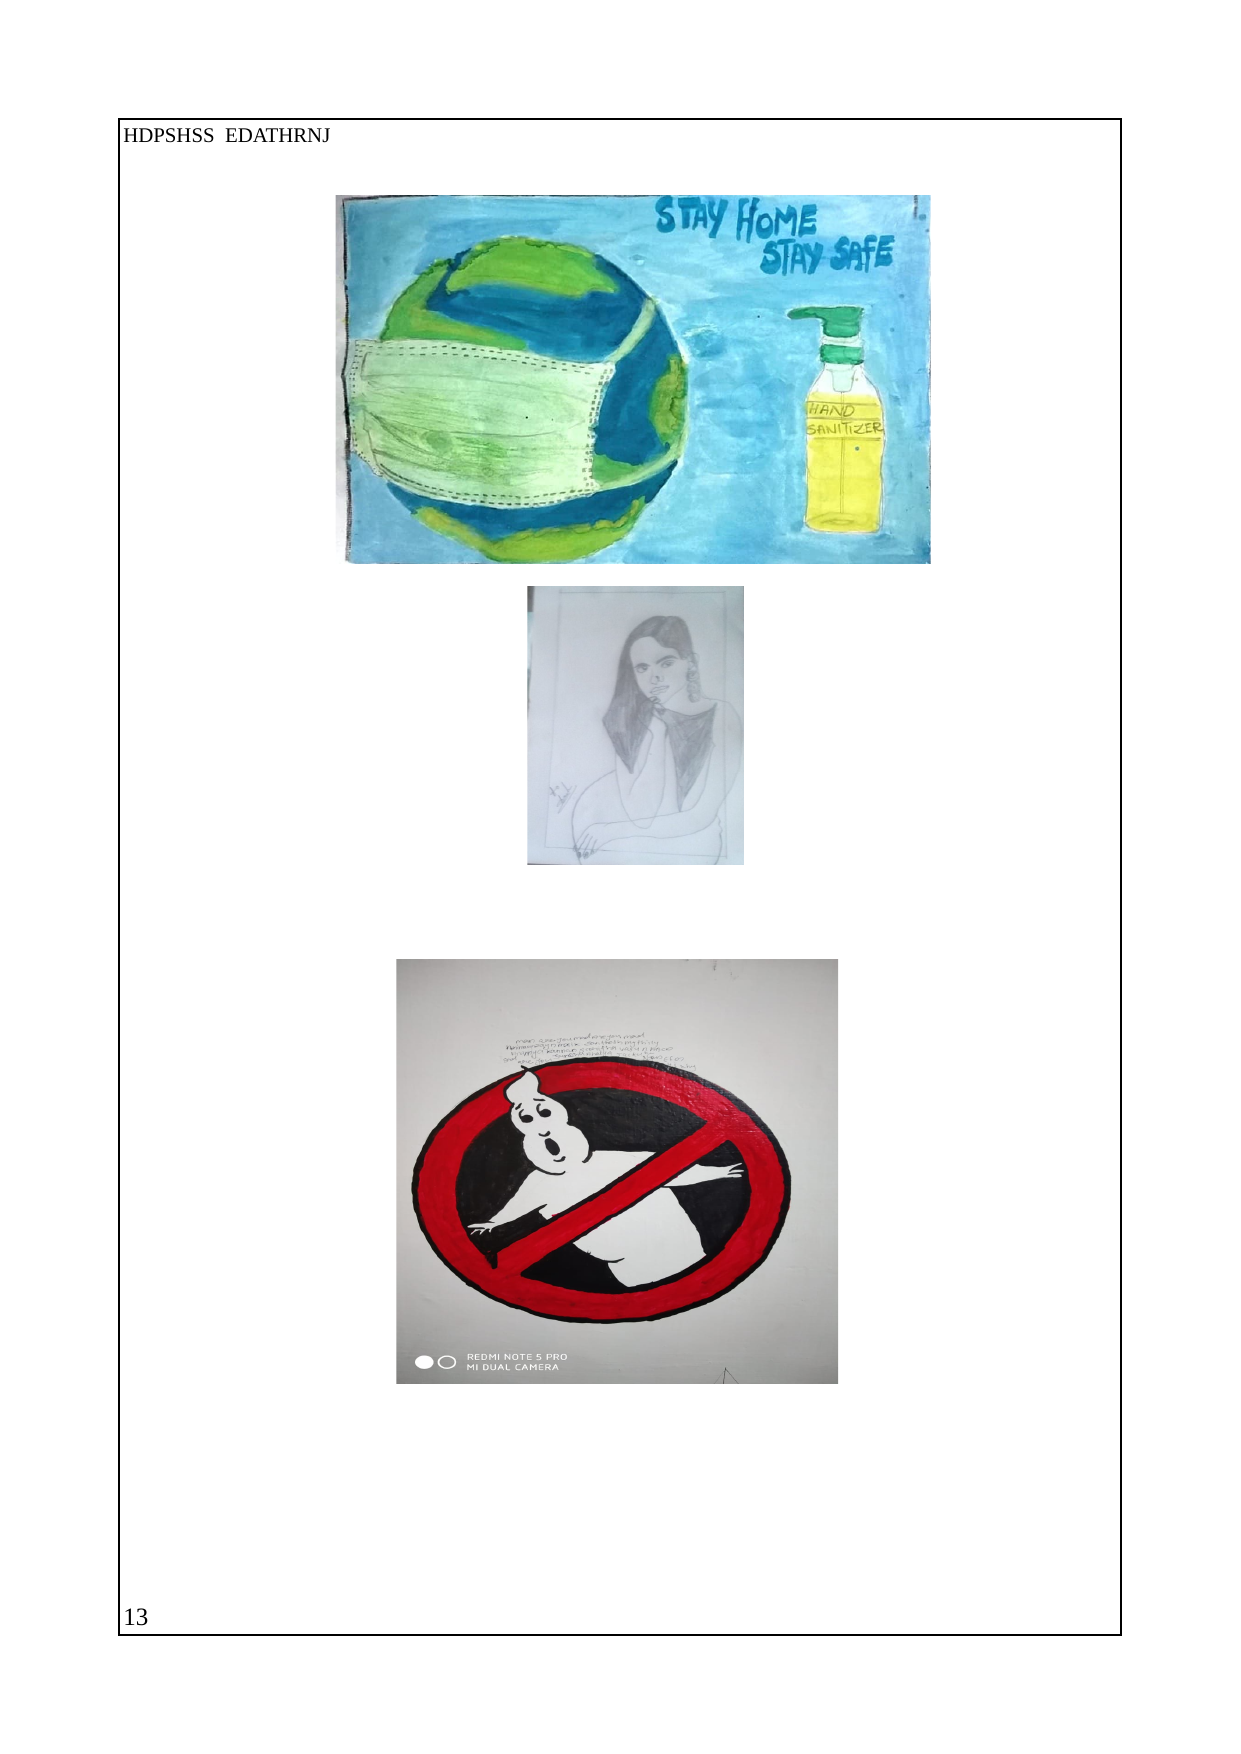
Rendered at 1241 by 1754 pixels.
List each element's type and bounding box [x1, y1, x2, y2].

picture [396, 959, 839, 1384]
picture [527, 586, 744, 865]
